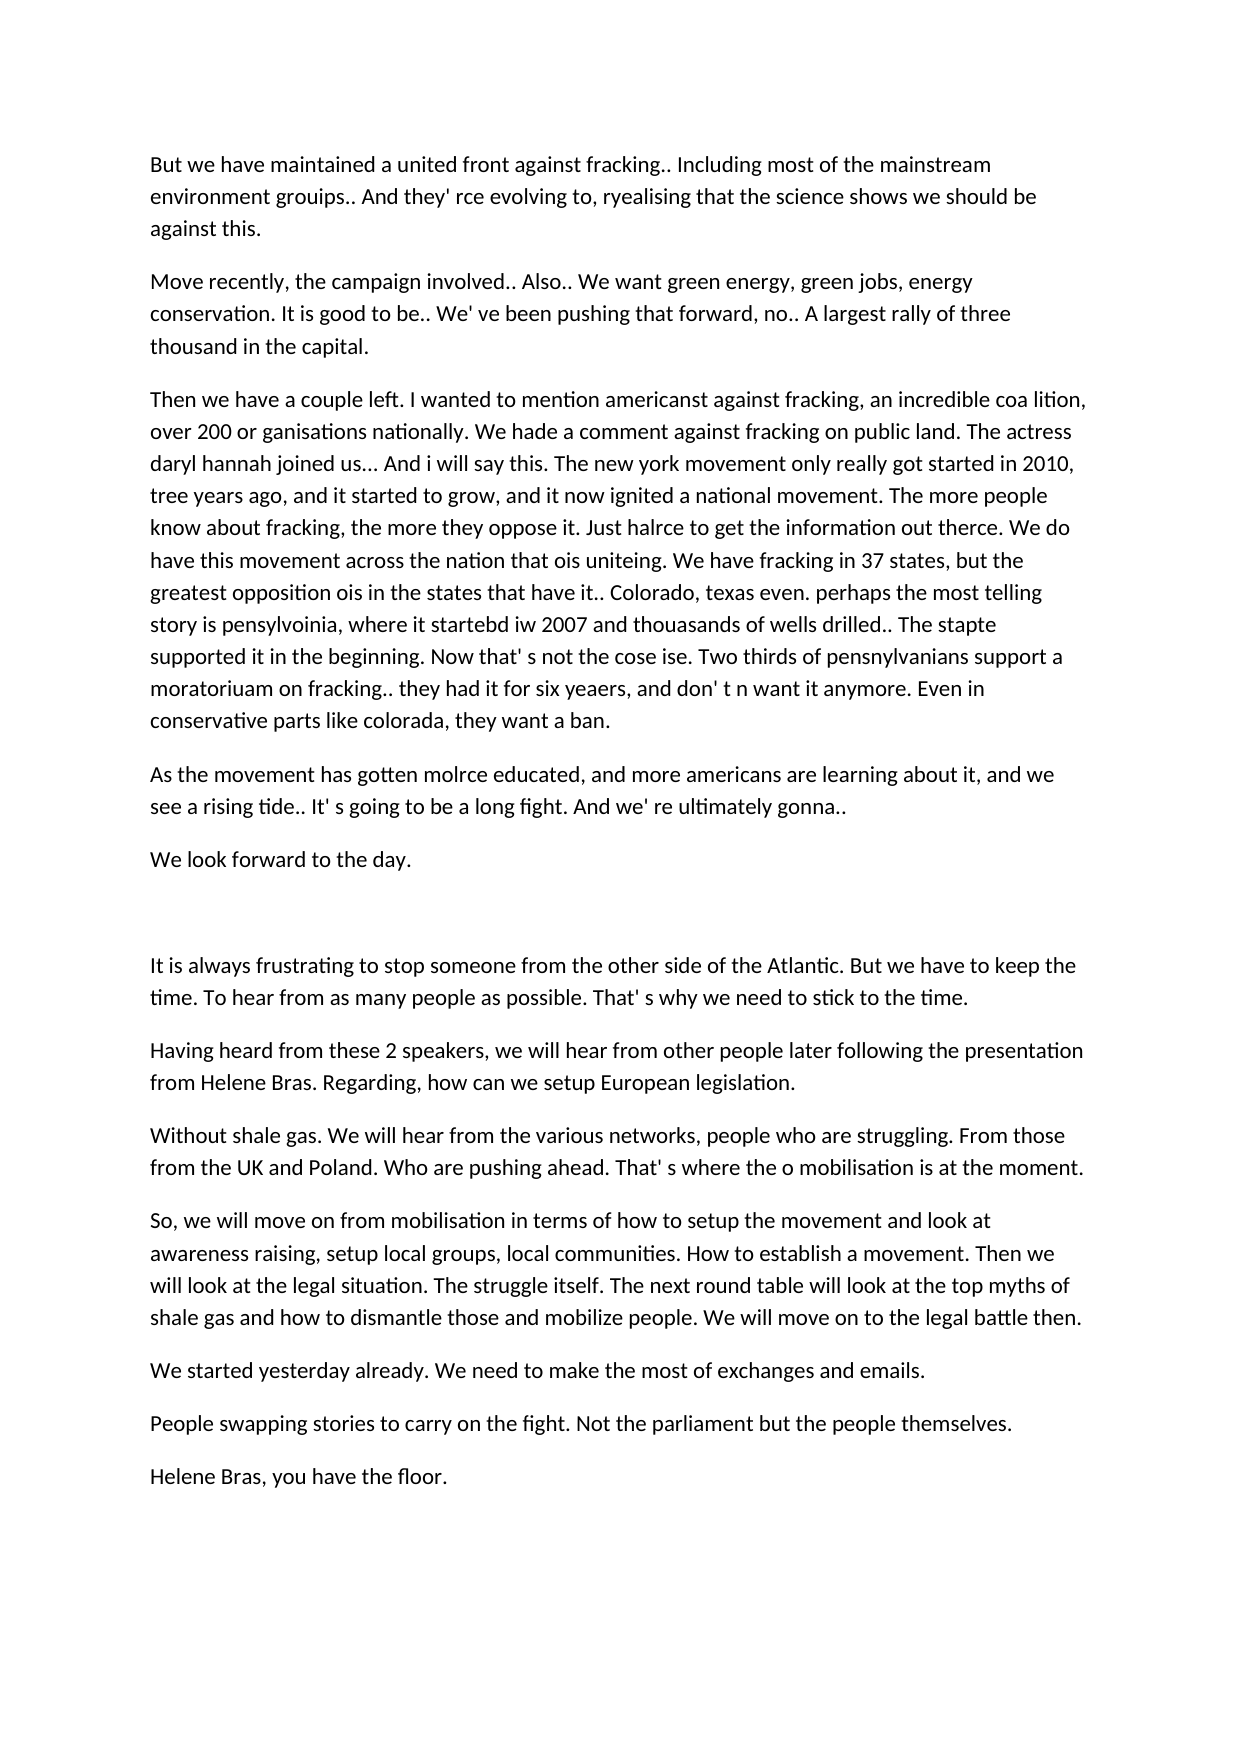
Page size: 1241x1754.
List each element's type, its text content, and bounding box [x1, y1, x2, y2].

text Then we have a couple left. I wanted to mention americanst against fracking, an incredible coa lition, over 200 or ganisations nationally. We hade a comment against fracking on public land. The actress daryl hannah joined us... And i will say this. The new york movement only really got started in 2010, tree years ago, and it started to grow, and it now ignited a national movement. The more people know about fracking, the more they oppose it. Just halrce to get the information out therce. We do have this movement across the nation that ois uniteing. We have fracking in 37 states, but the greatest opposition ois in the states that have it.. Colorado, texas even. perhaps the most telling story is pensylvoinia, where it startebd iw 2007 and thouasands of wells drilled.. The stapte supported it in the beginning. Now that' s not the cose ise. Two thirds of pensnylvanians support a moratoriuam on fracking.. they had it for six yeaers, and don' t n want it anymore. Even in conservative parts like colorada, they want a ban. [150, 385, 1090, 735]
text People swapping stories to carry on the fight. Not the parliament but the people themselves. [150, 1409, 1090, 1437]
text As the movement has gotten molrce educated, and more americans are learning about it, and we see a rising tide.. It' s going to be a long fight. And we' re ultimately gonna.. [150, 760, 1090, 820]
text We started yesterday already. We need to make the most of exchanges and emails. [150, 1356, 1090, 1384]
text But we have maintained a united front against fracking.. Including most of the mainstream environment grouips.. And they' rce evolving to, ryealising that the science shows we should be against this. [150, 150, 1090, 242]
text Having heard from these 2 speakers, we will hear from other people later following the presentation from Helene Bras. Regarding, how can we setup European legislation. [150, 1036, 1090, 1096]
text Move recently, the campaign involved.. Also.. We want green energy, green jobs, energy conservation. It is good to be.. We' ve been pushing that forward, no.. A largest rally of three thousand in the capital. [150, 267, 1090, 360]
text We look forward to the day. [150, 845, 1090, 873]
text So, we will move on from mobilisation in terms of how to setup the movement and look at awareness raising, setup local groups, local communities. How to establish a movement. Then we will look at the legal situation. The struggle itself. The next round table will look at the top myths of shale gas and how to dismantle those and mobilize people. We will move on to the legal battle then. [150, 1207, 1090, 1331]
text It is always frustrating to stop someone from the other side of the Atlantic. But we have to keep the time. To hear from as many people as possible. That' s why we need to stick to the time. [150, 951, 1090, 1011]
text Without shale gas. We will hear from the various networks, people who are struggling. From those from the UK and Poland. Who are pushing ahead. That' s where the o mobilisation is at the moment. [150, 1121, 1090, 1182]
text Helene Bras, you have the floor. [150, 1462, 1090, 1490]
